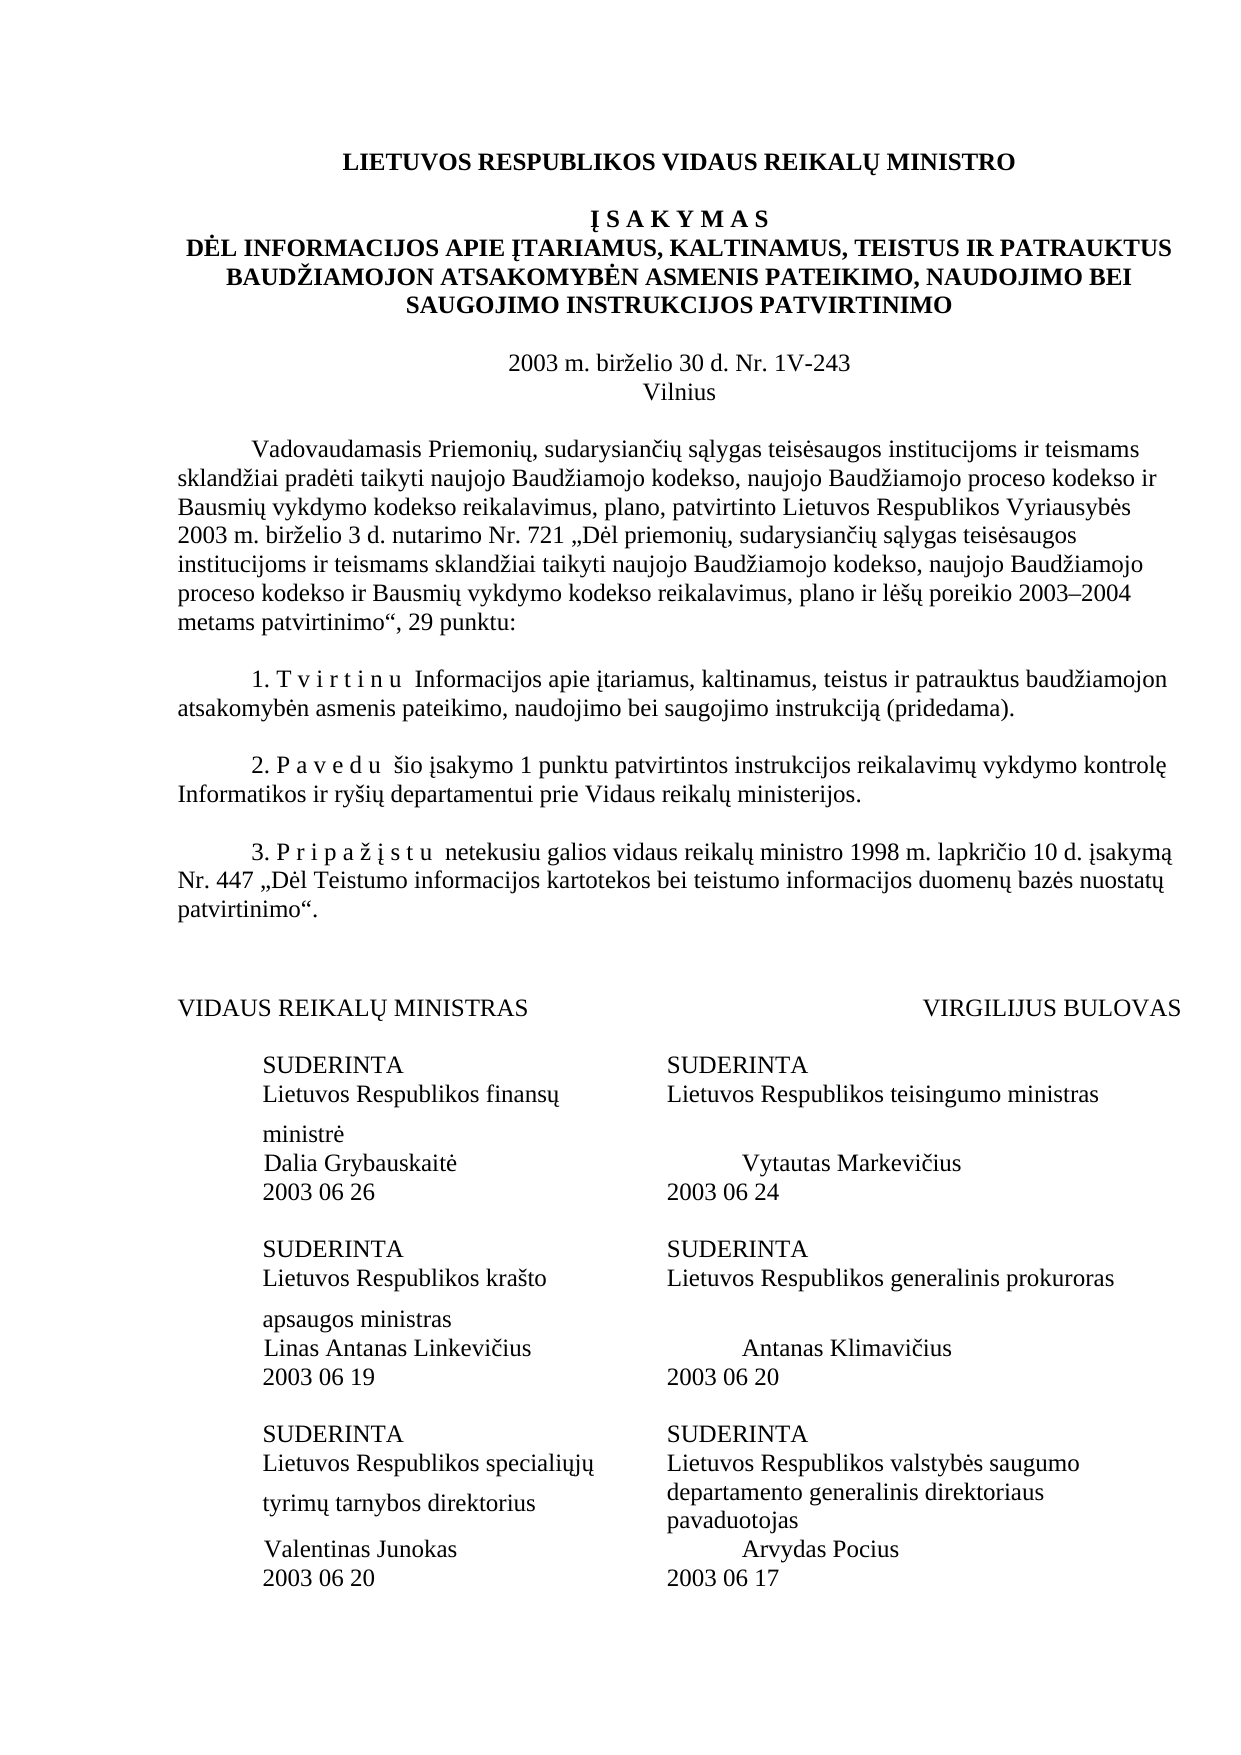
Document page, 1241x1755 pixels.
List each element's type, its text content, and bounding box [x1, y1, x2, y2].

table_cell Valentinas Junokas [177, 1534, 655, 1563]
text 2. Pavedu šio įsakymo 1 punktu patvirtintos instrukcijos reikalavimų vykdymo kontrolę Informatikos ir ryšių departamentui prie Vidaus reikalų ministerijos. [177, 751, 1181, 808]
table_cell 2003 06 20 [177, 1563, 655, 1592]
text DĖL INFORMACIJOS APIE ĮTARIAMUS, KALTINAMUS, TEISTUS IR PATRAUKTUS BAUDŽIAMOJON ATSAKOMYBĖN ASMENIS PATEIKIMO, NAUDOJIMO BEI SAUGOJIMO INSTRUKCIJOS PATVIRTINIMO [177, 233, 1181, 319]
table_cell Lietuvos Respublikos krašto apsaugos ministras [177, 1263, 655, 1333]
table_cell [177, 1390, 655, 1419]
text 3. Pripažįstu netekusiu galios vidaus reikalų ministro 1998 m. lapkričio 10 d. įsakymą Nr. 447 „Dėl Teistumo informacijos kartotekos bei teistumo informacijos duomenų bazės nuostatų patvirtinimo“. [177, 837, 1181, 923]
table_cell SUDERINTA [655, 1419, 1181, 1448]
table_cell Lietuvos Respublikos teisingumo ministras [655, 1079, 1181, 1148]
table_cell 2003 06 17 [655, 1563, 1181, 1592]
text LIETUVOS RESPUBLIKOS VIDAUS REIKALŲ MINISTRO [177, 147, 1181, 176]
table_cell [177, 1592, 655, 1620]
table_cell Linas Antanas Linkevičius [177, 1333, 655, 1362]
text 2003 m. birželio 30 d. Nr. 1V-243 [177, 348, 1181, 377]
text Vilnius [177, 377, 1181, 406]
table_cell 2003 06 20 [655, 1362, 1181, 1390]
table_cell SUDERINTA [177, 1235, 655, 1263]
table_cell Antanas Klimavičius [655, 1333, 1181, 1362]
table_cell Lietuvos Respublikos valstybės saugumo departamento generalinis direktoriaus pavaduotojas [655, 1448, 1181, 1534]
table_cell 2003 06 26 [177, 1177, 655, 1206]
text Vadovaudamasis Priemonių, sudarysiančių sąlygas teisėsaugos institucijoms ir teismams sklandžiai pradėti taikyti naujojo Baudžiamojo kodekso, naujojo Baudžiamojo proceso kodekso ir Bausmių vykdymo kodekso reikalavimus, plano, patvirtinto Lietuvos Respublikos Vyriausybės 2003 m. birželio 3 d. nutarimo Nr. 721 „Dėl priemonių, sudarysiančių sąlygas teisėsaugos institucijoms ir teismams sklandžiai taikyti naujojo Baudžiamojo kodekso, naujojo Baudžiamojo proceso kodekso ir Bausmių vykdymo kodekso reikalavimus, plano ir lėšų poreikio 2003–2004 metams patvirtinimo“, 29 punktu: [177, 434, 1181, 636]
table_cell SUDERINTA [655, 1235, 1181, 1263]
table_cell Arvydas Pocius [655, 1534, 1181, 1563]
table_cell Vytautas Markevičius [655, 1148, 1181, 1177]
table_cell SUDERINTA [177, 1419, 655, 1448]
table_cell [655, 1592, 1181, 1620]
table_cell 2003 06 19 [177, 1362, 655, 1390]
table_cell 2003 06 24 [655, 1177, 1181, 1206]
text Į S A K Y M A S [177, 204, 1181, 233]
table_cell Lietuvos Respublikos specialiųjų tyrimų tarnybos direktorius [177, 1448, 655, 1534]
table_header SUDERINTA [655, 1050, 1181, 1079]
text 1. Tvirtinu Informacijos apie įtariamus, kaltinamus, teistus ir patrauktus baudžiamojon atsakomybėn asmenis pateikimo, naudojimo bei saugojimo instrukciją (pridedama). [177, 664, 1181, 722]
table_cell [655, 1390, 1181, 1419]
table_header SUDERINTA [177, 1050, 655, 1079]
text VIDAUS REIKALŲ MINISTRAS VIRGILIJUS BULOVAS [177, 993, 1181, 1021]
table_cell Lietuvos Respublikos generalinis prokuroras [655, 1263, 1181, 1333]
table_cell [655, 1206, 1181, 1234]
table_cell [177, 1206, 655, 1234]
table_cell Lietuvos Respublikos finansų ministrė [177, 1079, 655, 1148]
table_cell Dalia Grybauskaitė [177, 1148, 655, 1177]
